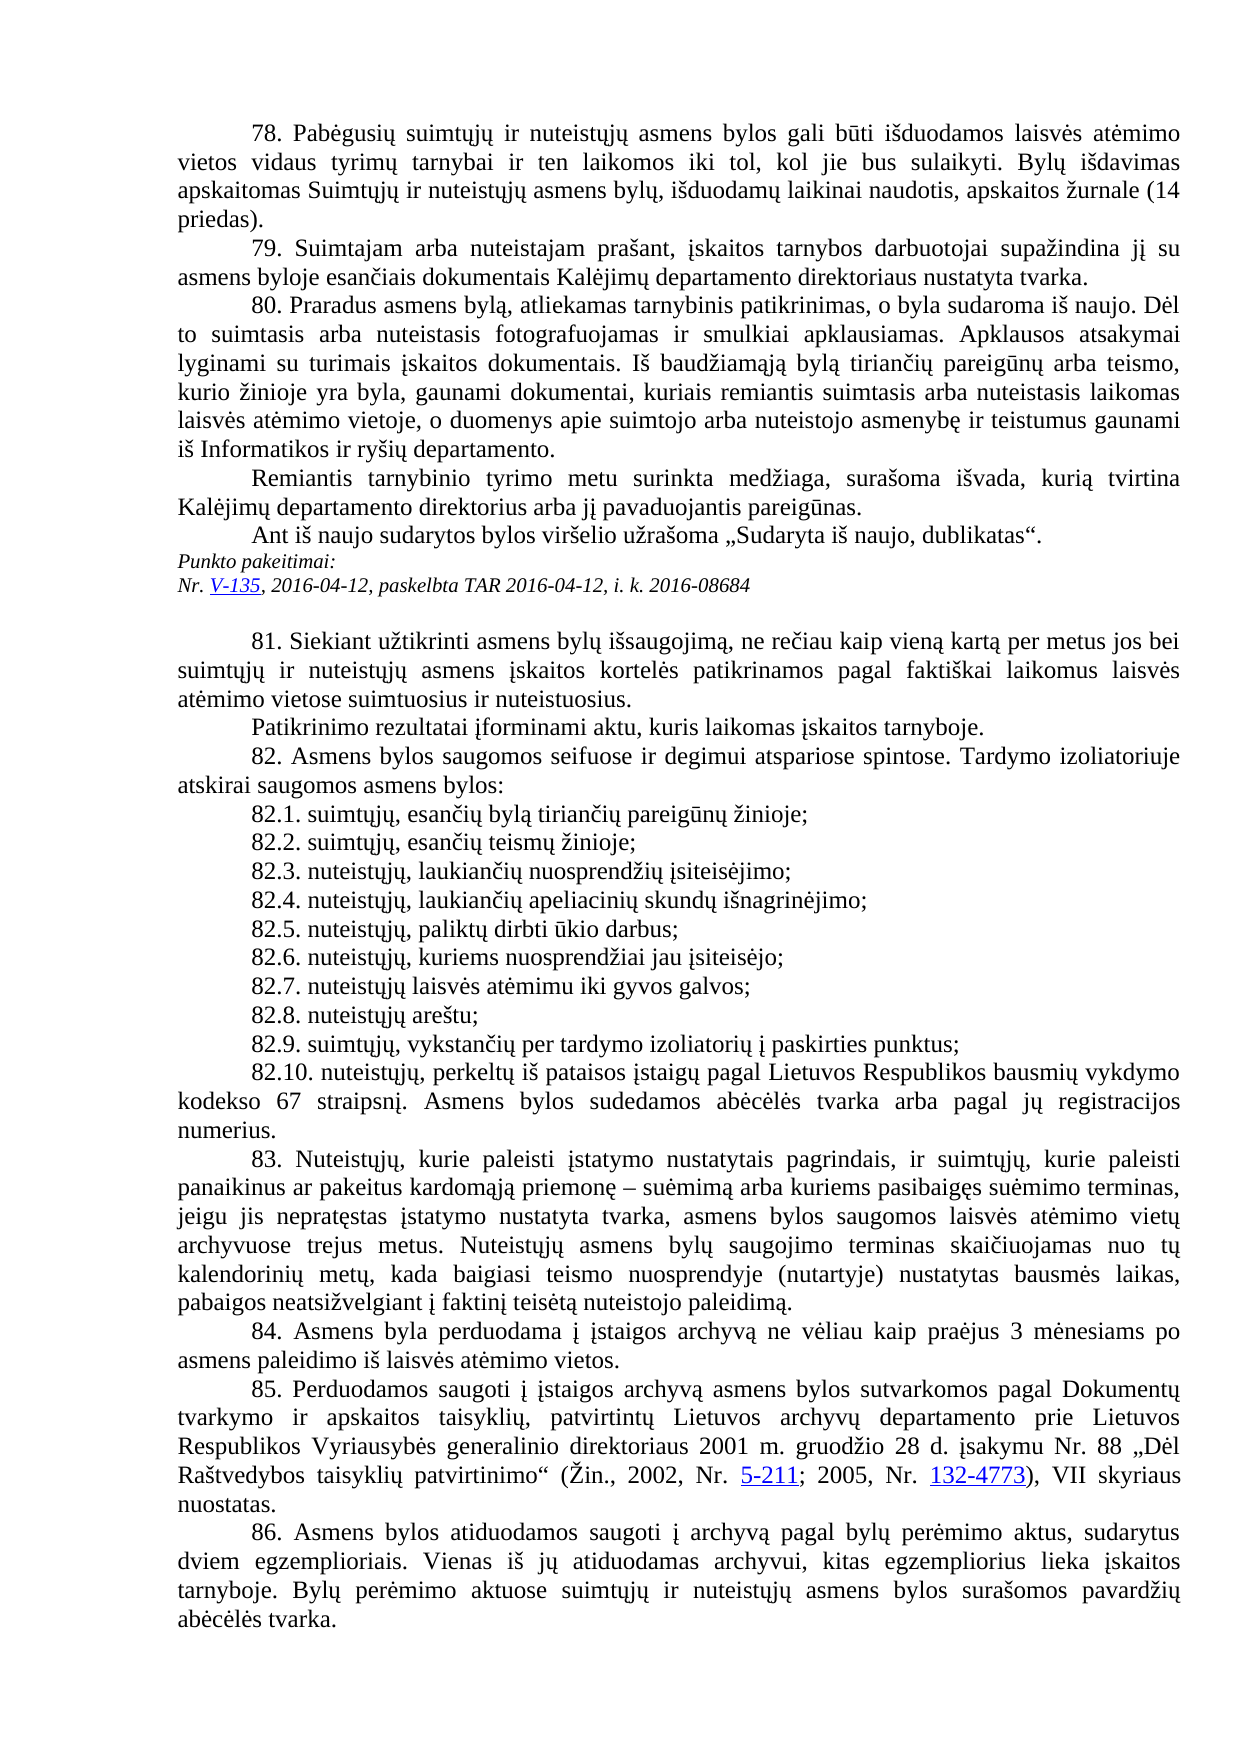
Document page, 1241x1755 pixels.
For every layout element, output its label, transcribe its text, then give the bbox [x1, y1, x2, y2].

text 82.1. suimtųjų, esančių bylą tiriančių pareigūnų žinioje; [177, 799, 1181, 827]
text 85. Perduodamos saugoti į įstaigos archyvą asmens bylos sutvarkomos pagal Dokumentų tvarkymo ir apskaitos taisyklių, patvirtintų Lietuvos archyvų departamento prie Lietuvos Respublikos Vyriausybės generalinio direktoriaus 2001 m. gruodžio 28 d. įsakymu Nr. 88 „Dėl Raštvedybos taisyklių patvirtinimo“ (Žin., 2002, Nr. 5-211; 2005, Nr. 132-4773), VII skyriaus nuostatas. [177, 1374, 1181, 1517]
text 82.9. suimtųjų, vykstančių per tardymo izoliatorių į paskirties punktus; [177, 1029, 1181, 1057]
text Patikrinimo rezultatai įforminami aktu, kuris laikomas įskaitos tarnyboje. [177, 712, 1181, 741]
text 78. Pabėgusių suimtųjų ir nuteistųjų asmens bylos gali būti išduodamos laisvės atėmimo vietos vidaus tyrimų tarnybai ir ten laikomos iki tol, kol jie bus sulaikyti. Bylų išdavimas apskaitomas Suimtųjų ir nuteistųjų asmens bylų, išduodamų laikinai naudotis, apskaitos žurnale (14 priedas). [177, 118, 1181, 233]
text 82.10. nuteistųjų, perkeltų iš pataisos įstaigų pagal Lietuvos Respublikos bausmių vykdymo kodekso 67 straipsnį. Asmens bylos sudedamos abėcėlės tvarka arba pagal jų registracijos numerius. [177, 1057, 1181, 1144]
text 80. Praradus asmens bylą, atliekamas tarnybinis patikrinimas, o byla sudaroma iš naujo. Dėl to suimtasis arba nuteistasis fotografuojamas ir smulkiai apklausiamas. Apklausos atsakymai lyginami su turimais įskaitos dokumentais. Iš baudžiamąją bylą tiriančių pareigūnų arba teismo, kurio žinioje yra byla, gaunami dokumentai, kuriais remiantis suimtasis arba nuteistasis laikomas laisvės atėmimo vietoje, o duomenys apie suimtojo arba nuteistojo asmenybę ir teistumus gaunami iš Informatikos ir ryšių departamento. [177, 291, 1181, 463]
text Nr. V-135, 2016-04-12, paskelbta TAR 2016-04-12, i. k. 2016-08684 [177, 573, 1181, 597]
text 82.3. nuteistųjų, laukiančių nuosprendžių įsiteisėjimo; [177, 856, 1181, 885]
text Punkto pakeitimai: [177, 549, 1181, 573]
text 86. Asmens bylos atiduodamos saugoti į archyvą pagal bylų perėmimo aktus, sudarytus dviem egzemplioriais. Vienas iš jų atiduodamas archyvui, kitas egzempliorius lieka įskaitos tarnyboje. Bylų perėmimo aktuose suimtųjų ir nuteistųjų asmens bylos surašomos pavardžių abėcėlės tvarka. [177, 1517, 1181, 1632]
text 79. Suimtajam arba nuteistajam prašant, įskaitos tarnybos darbuotojai supažindina jį su asmens byloje esančiais dokumentais Kalėjimų departamento direktoriaus nustatyta tvarka. [177, 233, 1181, 291]
text 82.8. nuteistųjų areštu; [177, 1000, 1181, 1029]
text 82.7. nuteistųjų laisvės atėmimu iki gyvos galvos; [177, 971, 1181, 1000]
text 84. Asmens byla perduodama į įstaigos archyvą ne vėliau kaip praėjus 3 mėnesiams po asmens paleidimo iš laisvės atėmimo vietos. [177, 1316, 1181, 1374]
text 81. Siekiant užtikrinti asmens bylų išsaugojimą, ne rečiau kaip vieną kartą per metus jos bei suimtųjų ir nuteistųjų asmens įskaitos kortelės patikrinamos pagal faktiškai laikomus laisvės atėmimo vietose suimtuosius ir nuteistuosius. [177, 626, 1181, 712]
text Remiantis tarnybinio tyrimo metu surinkta medžiaga, surašoma išvada, kurią tvirtina Kalėjimų departamento direktorius arba jį pavaduojantis pareigūnas. [177, 463, 1181, 521]
text 82.5. nuteistųjų, paliktų dirbti ūkio darbus; [177, 914, 1181, 942]
text 82.4. nuteistųjų, laukiančių apeliacinių skundų išnagrinėjimo; [177, 885, 1181, 914]
text 82. Asmens bylos saugomos seifuose ir degimui atspariose spintose. Tardymo izoliatoriuje atskirai saugomos asmens bylos: [177, 741, 1181, 799]
text 82.2. suimtųjų, esančių teismų žinioje; [177, 827, 1181, 856]
text 83. Nuteistųjų, kurie paleisti įstatymo nustatytais pagrindais, ir suimtųjų, kurie paleisti panaikinus ar pakeitus kardomąją priemonę – suėmimą arba kuriems pasibaigęs suėmimo terminas, jeigu jis nepratęstas įstatymo nustatyta tvarka, asmens bylos saugomos laisvės atėmimo vietų archyvuose trejus metus. Nuteistųjų asmens bylų saugojimo terminas skaičiuojamas nuo tų kalendorinių metų, kada baigiasi teismo nuosprendyje (nutartyje) nustatytas bausmės laikas, pabaigos neatsižvelgiant į faktinį teisėtą nuteistojo paleidimą. [177, 1144, 1181, 1316]
text Ant iš naujo sudarytos bylos viršelio užrašoma „Sudaryta iš naujo, dublikatas“. [177, 521, 1181, 549]
text 82.6. nuteistųjų, kuriems nuosprendžiai jau įsiteisėjo; [177, 942, 1181, 971]
